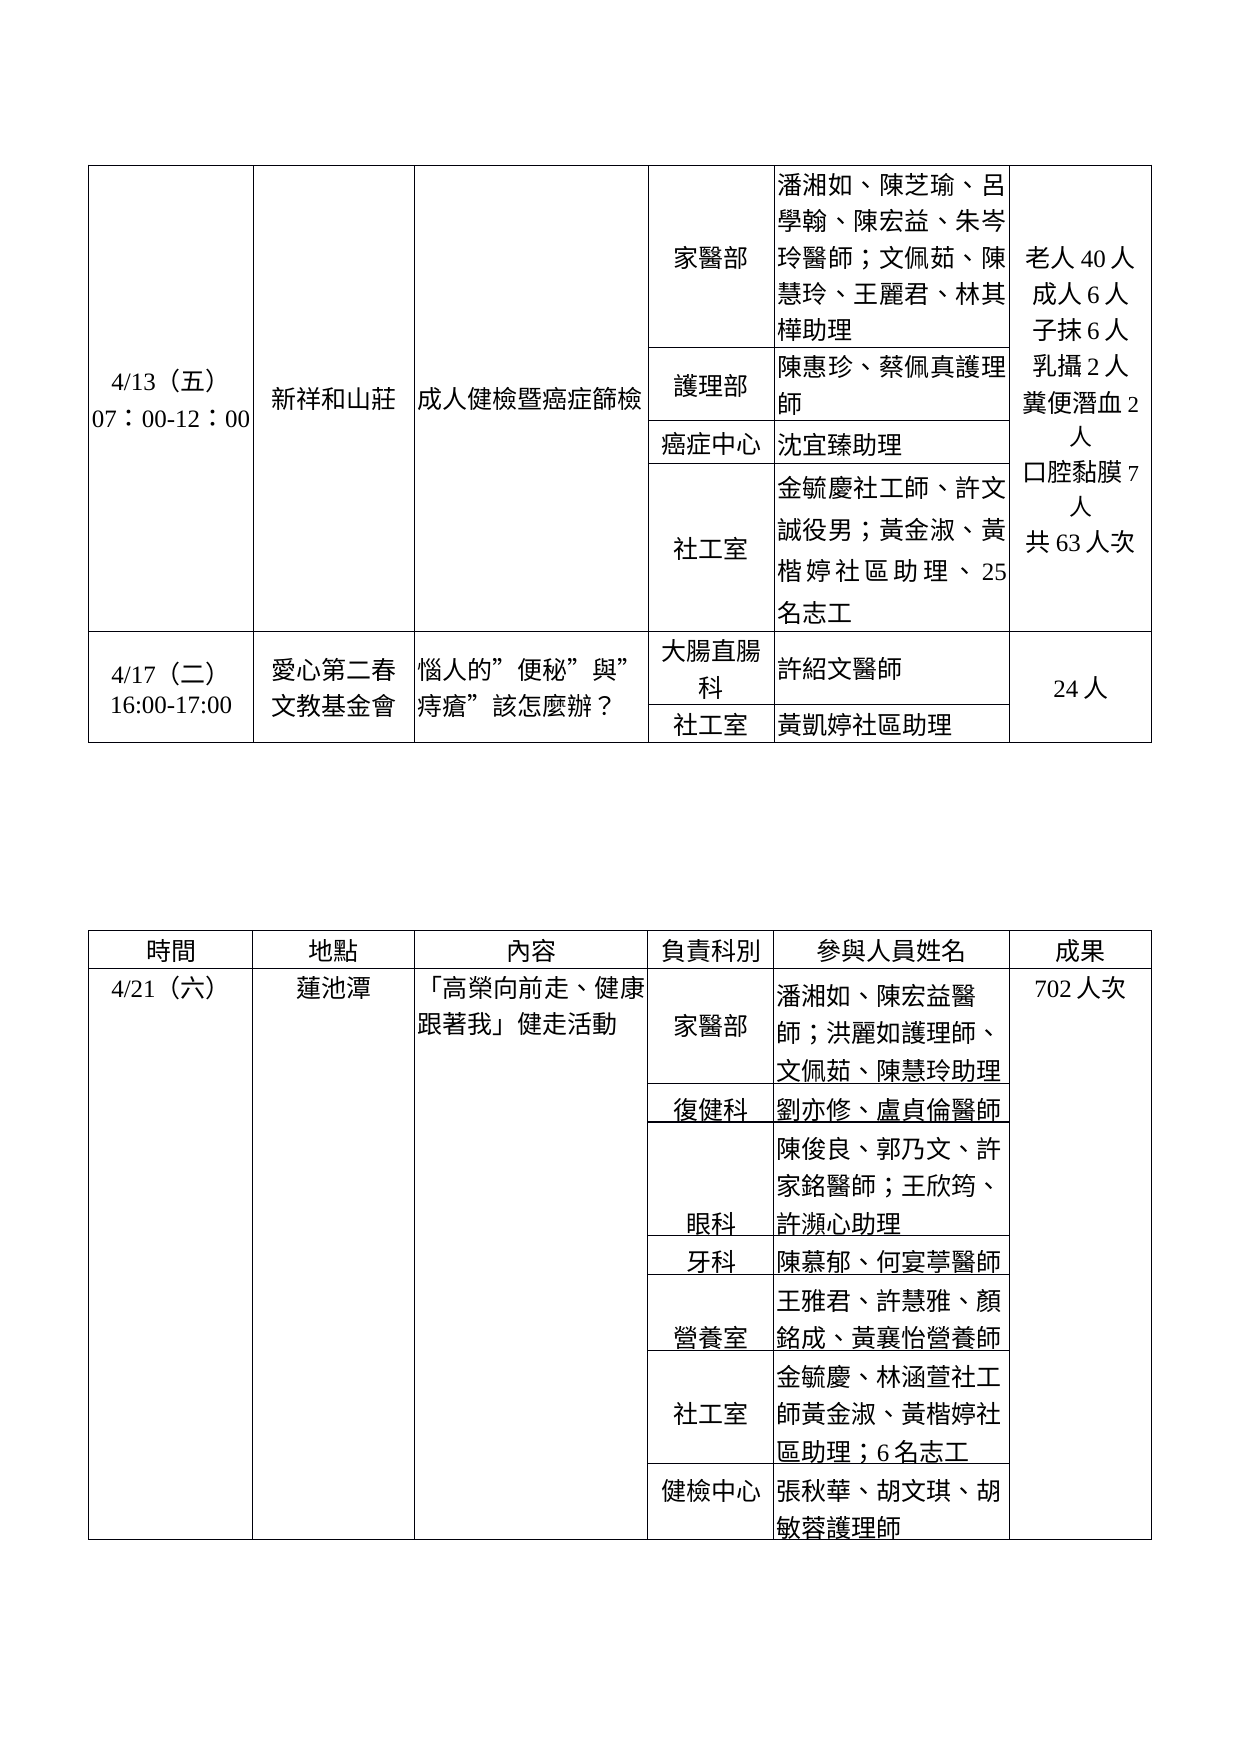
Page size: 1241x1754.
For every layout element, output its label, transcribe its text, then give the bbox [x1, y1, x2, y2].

table_cell 陳惠珍、蔡佩真護理師 [775, 348, 1009, 420]
table_header 成果 [1010, 931, 1151, 967]
table_cell 「高榮向前走、健康跟著我」健走活動 [415, 969, 647, 1539]
table_cell 4/17（二） 16:00-17:00 [89, 632, 253, 742]
table_header 內容 [415, 931, 647, 967]
table_cell 眼科 [648, 1123, 773, 1235]
table_cell 劉亦修、盧貞倫醫師 [774, 1084, 1009, 1121]
table_cell 癌症中心 [649, 421, 774, 463]
table_cell 護理部 [649, 348, 774, 420]
table_cell 牙科 [648, 1236, 773, 1273]
table_cell 潘湘如、陳芝瑜、呂學翰、陳宏益、朱岑玲醫師；文佩茹、陳慧玲、王麗君、林其樺助理 [775, 166, 1009, 347]
table_cell 金毓慶社工師、許文誠役男；黃金淑、黃楷婷社區助理、25名志工 [775, 464, 1009, 631]
table_cell 營養室 [648, 1275, 773, 1349]
table_cell 愛心第二春 文教基金會 [254, 632, 414, 742]
table_cell 4/13（五） 07：00-12：00 [89, 166, 253, 631]
table_cell 蓮池潭 [253, 969, 414, 1539]
table_cell 黃凱婷社區助理 [775, 705, 1009, 742]
table_cell 社工室 [649, 464, 774, 631]
table_cell 潘湘如、陳宏益醫師；洪麗如護理師、文佩茹、陳慧玲助理 [774, 969, 1009, 1083]
table_cell 24人 [1010, 632, 1151, 742]
table_cell 702人次 [1010, 969, 1151, 1539]
table_cell 王雅君、許慧雅、顏銘成、黃襄怡營養師 [774, 1275, 1009, 1349]
table_header 參與人員姓名 [774, 931, 1009, 967]
table_cell 4/21（六） [89, 969, 252, 1539]
table_cell 金毓慶、林涵萱社工師黃金淑、黃楷婷社區助理；6名志工 [774, 1351, 1009, 1463]
table_header 時間 [89, 931, 252, 967]
table_cell 張秋華、胡文琪、胡敏蓉護理師 [774, 1464, 1009, 1539]
table_cell 復健科 [648, 1084, 773, 1121]
table_cell 新祥和山莊 [254, 166, 414, 631]
table_cell 陳慕郁、何宴葶醫師 [774, 1236, 1009, 1273]
table_cell 陳俊良、郭乃文、許家銘醫師；王欣筠、許瀕心助理 [774, 1123, 1009, 1235]
table_cell 社工室 [649, 705, 774, 742]
table_cell 社工室 [648, 1351, 773, 1463]
table_header 地點 [253, 931, 414, 967]
table_cell 家醫部 [648, 969, 773, 1083]
table_cell 許紹文醫師 [775, 632, 1009, 704]
table_cell 老人40人 成人6人 子抹6人 乳攝2人 糞便潛血2人 口腔黏膜7人 共63人次 [1010, 166, 1151, 631]
table_cell 惱人的”便秘”與”痔瘡”該怎麼辦？ [415, 632, 648, 742]
table_cell 家醫部 [649, 166, 774, 347]
table_cell 成人健檢暨癌症篩檢 [415, 166, 648, 631]
table_header 負責科別 [648, 931, 773, 967]
table_cell 大腸直腸科 [649, 632, 774, 704]
table_cell 沈宜臻助理 [775, 421, 1009, 463]
table_cell 健檢中心 [648, 1464, 773, 1539]
